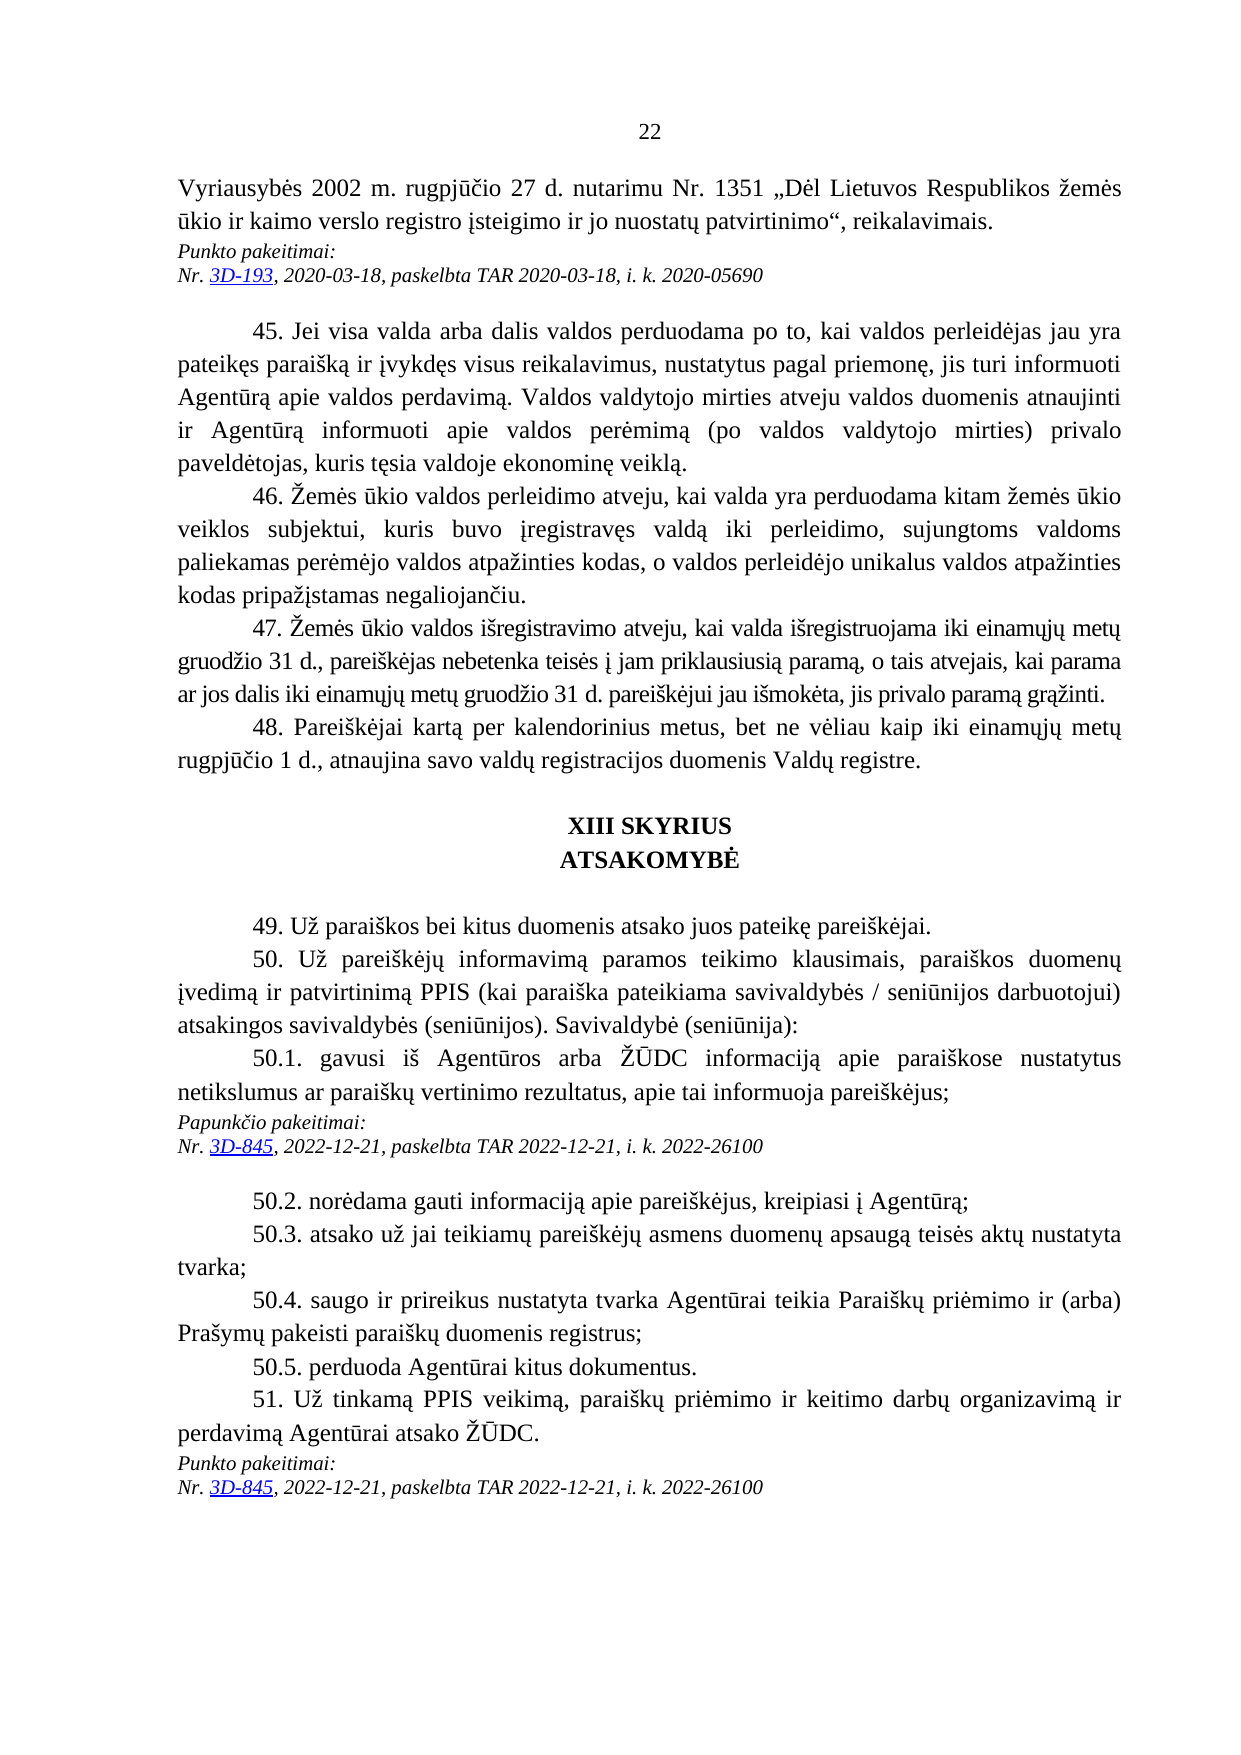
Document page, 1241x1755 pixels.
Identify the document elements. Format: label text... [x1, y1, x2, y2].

text 48. Pareiškėjai kartą per kalendorinius metus, bet ne vėliau kaip iki einamųjų metų rugpjūčio 1 d., atnaujina savo valdų registracijos duomenis Valdų registre. [177, 712, 1122, 774]
text 50.2. norėdama gauti informaciją apie pareiškėjus, kreipiasi į Agentūrą; [177, 1186, 1122, 1215]
text 49. Už paraiškos bei kitus duomenis atsako juos pateikę pareiškėjai. [177, 911, 1122, 940]
text Nr. 3D-845, 2022-12-21, paskelbta TAR 2022-12-21, i. k. 2022-26100 [177, 1134, 1122, 1158]
text Nr. 3D-193, 2020-03-18, paskelbta TAR 2020-03-18, i. k. 2020-05690 [177, 263, 1122, 287]
text Punkto pakeitimai: [177, 239, 1122, 263]
text Punkto pakeitimai: [177, 1451, 1122, 1475]
text 46. Žemės ūkio valdos perleidimo atveju, kai valda yra perduodama kitam žemės ūkio veiklos subjektui, kuris buvo įregistravęs valdą iki perleidimo, sujungtoms valdoms paliekamas perėmėjo valdos atpažinties kodas, o valdos perleidėjo unikalus valdos atpažinties kodas pripažįstamas negaliojančiu. [177, 481, 1122, 609]
text 47. Žemės ūkio valdos išregistravimo atveju, kai valda išregistruojama iki einamųjų metų gruodžio 31 d., pareiškėjas nebetenka teisės į jam priklausiusią paramą, o tais atvejais, kai parama ar jos dalis iki einamųjų metų gruodžio 31 d. pareiškėjui jau išmokėta, jis privalo paramą grąžinti. [177, 613, 1122, 708]
text XIII SKYRIUS [177, 811, 1122, 840]
text 45. Jei visa valda arba dalis valdos perduodama po to, kai valdos perleidėjas jau yra pateikęs paraišką ir įvykdęs visus reikalavimus, nustatytus pagal priemonę, jis turi informuoti Agentūrą apie valdos perdavimą. Valdos valdytojo mirties atveju valdos duomenis atnaujinti ir Agentūrą informuoti apie valdos perėmimą (po valdos valdytojo mirties) privalo paveldėtojas, kuris tęsia valdoje ekonominę veiklą. [177, 316, 1122, 477]
text 50.5. perduoda Agentūrai kitus dokumentus. [177, 1352, 1122, 1380]
text 50.1. gavusi iš Agentūros arba ŽŪDC informaciją apie paraiškose nustatytus netikslumus ar paraiškų vertinimo rezultatus, apie tai informuoja pareiškėjus; [177, 1043, 1122, 1105]
text 50.4. saugo ir prireikus nustatyta tvarka Agentūrai teikia Paraiškų priėmimo ir (arba) Prašymų pakeisti paraiškų duomenis registrus; [177, 1286, 1122, 1347]
text Vyriausybės 2002 m. rugpjūčio 27 d. nutarimu Nr. 1351 „Dėl Lietuvos Respublikos žemės ūkio ir kaimo verslo registro įsteigimo ir jo nuostatų patvirtinimo“, reikalavimais. [177, 173, 1122, 235]
text 50.3. atsako už jai teikiamų pareiškėjų asmens duomenų apsaugą teisės aktų nustatyta tvarka; [177, 1219, 1122, 1281]
text Papunkčio pakeitimai: [177, 1109, 1122, 1134]
text 50. Už pareiškėjų informavimą paramos teikimo klausimais, paraiškos duomenų įvedimą ir patvirtinimą PPIS (kai paraiška pateikiama savivaldybės / seniūnijos darbuotojui) atsakingos savivaldybės (seniūnijos). Savivaldybė (seniūnija): [177, 944, 1122, 1039]
text 51. Už tinkamą PPIS veikimą, paraiškų priėmimo ir keitimo darbų organizavimą ir perdavimą Agentūrai atsako ŽŪDC. [177, 1384, 1122, 1446]
text ATSAKOMYBĖ [177, 845, 1122, 873]
text Nr. 3D-845, 2022-12-21, paskelbta TAR 2022-12-21, i. k. 2022-26100 [177, 1475, 1122, 1499]
